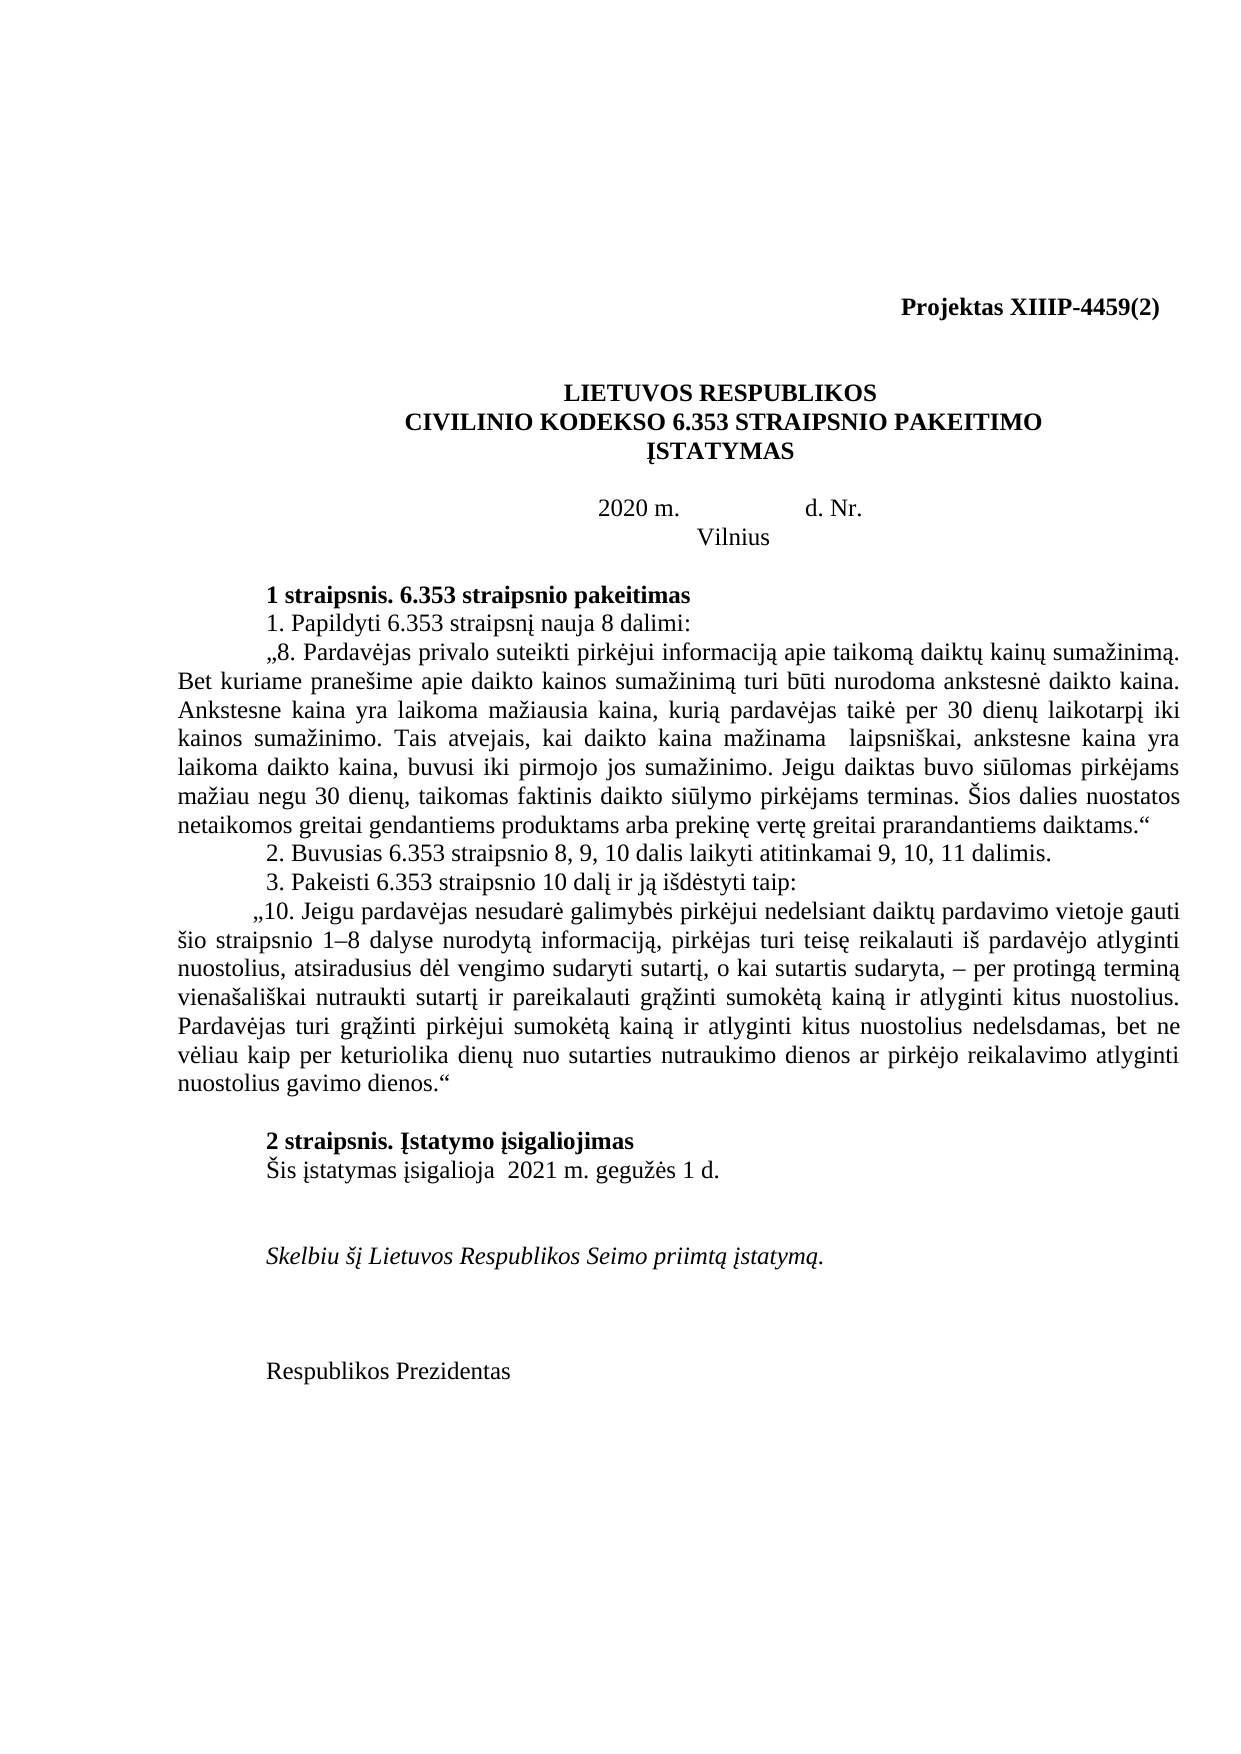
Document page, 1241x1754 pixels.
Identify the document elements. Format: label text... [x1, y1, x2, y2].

text 2. Buvusias 6.353 straipsnio 8, 9, 10 dalis laikyti atitinkamai 9, 10, 11 dalimis. [177, 838, 1181, 867]
text ĮSTATYMAS [177, 436, 1181, 465]
text LIETUVOS RESPUBLIKOS [177, 378, 1181, 407]
text Skelbiu šį Lietuvos Respublikos Seimo priimtą įstatymą. [177, 1241, 1240, 1270]
text „10. Jeigu pardavėjas nesudarė galimybės pirkėjui nedelsiant daiktų pardavimo vietoje gauti šio straipsnio 1–8 dalyse nurodytą informaciją, pirkėjas turi teisę reikalauti iš pardavėjo atlyginti nuostolius, atsiradusius dėl vengimo sudaryti sutartį, o kai sutartis sudaryta, – per protingą terminą vienašališkai nutraukti sutartį ir pareikalauti grąžinti sumokėtą kainą ir atlyginti kitus nuostolius. Pardavėjas turi grąžinti pirkėjui sumokėtą kainą ir atlyginti kitus nuostolius nedelsdamas, bet ne vėliau kaip per keturiolika dienų nuo sutarties nutraukimo dienos ar pirkėjo reikalavimo atlyginti nuostolius gavimo dienos.“ [177, 896, 1181, 1097]
text 1. Papildyti 6.353 straipsnį nauja 8 dalimi: [177, 608, 1240, 637]
text 2020 m. d. Nr. [177, 493, 1240, 522]
text Vilnius [177, 522, 1240, 551]
text Respublikos Prezidentas [177, 1356, 1240, 1385]
text 2 straipsnis. Įstatymo įsigaliojimas [177, 1126, 1240, 1155]
text Šis įstatymas įsigalioja 2021 m. gegužės 1 d. [177, 1155, 1196, 1183]
text Projektas XIIIP-4459(2) [797, 292, 1167, 321]
text „8. Pardavėjas privalo suteikti pirkėjui informaciją apie taikomą daiktų kainų sumažinimą. Bet kuriame pranešime apie daikto kainos sumažinimą turi būti nurodoma ankstesnė daikto kaina. Ankstesne kaina yra laikoma mažiausia kaina, kurią pardavėjas taikė per 30 dienų laikotarpį iki kainos sumažinimo. Tais atvejais, kai daikto kaina mažinama laipsniškai, ankstesne kaina yra laikoma daikto kaina, buvusi iki pirmojo jos sumažinimo. Jeigu daiktas buvo siūlomas pirkėjams mažiau negu 30 dienų, taikomas faktinis daikto siūlymo pirkėjams terminas. Šios dalies nuostatos netaikomos greitai gendantiems produktams arba prekinę vertę greitai prarandantiems daiktams.“ [177, 637, 1181, 838]
text CIVILINIO KODEKSO 6.353 STRAIPSNIO PAKEITIMO [177, 407, 1181, 436]
text 1 straipsnis. 6.353 straipsnio pakeitimas [177, 580, 1240, 608]
text 3. Pakeisti 6.353 straipsnio 10 dalį ir ją išdėstyti taip: [177, 867, 1181, 896]
